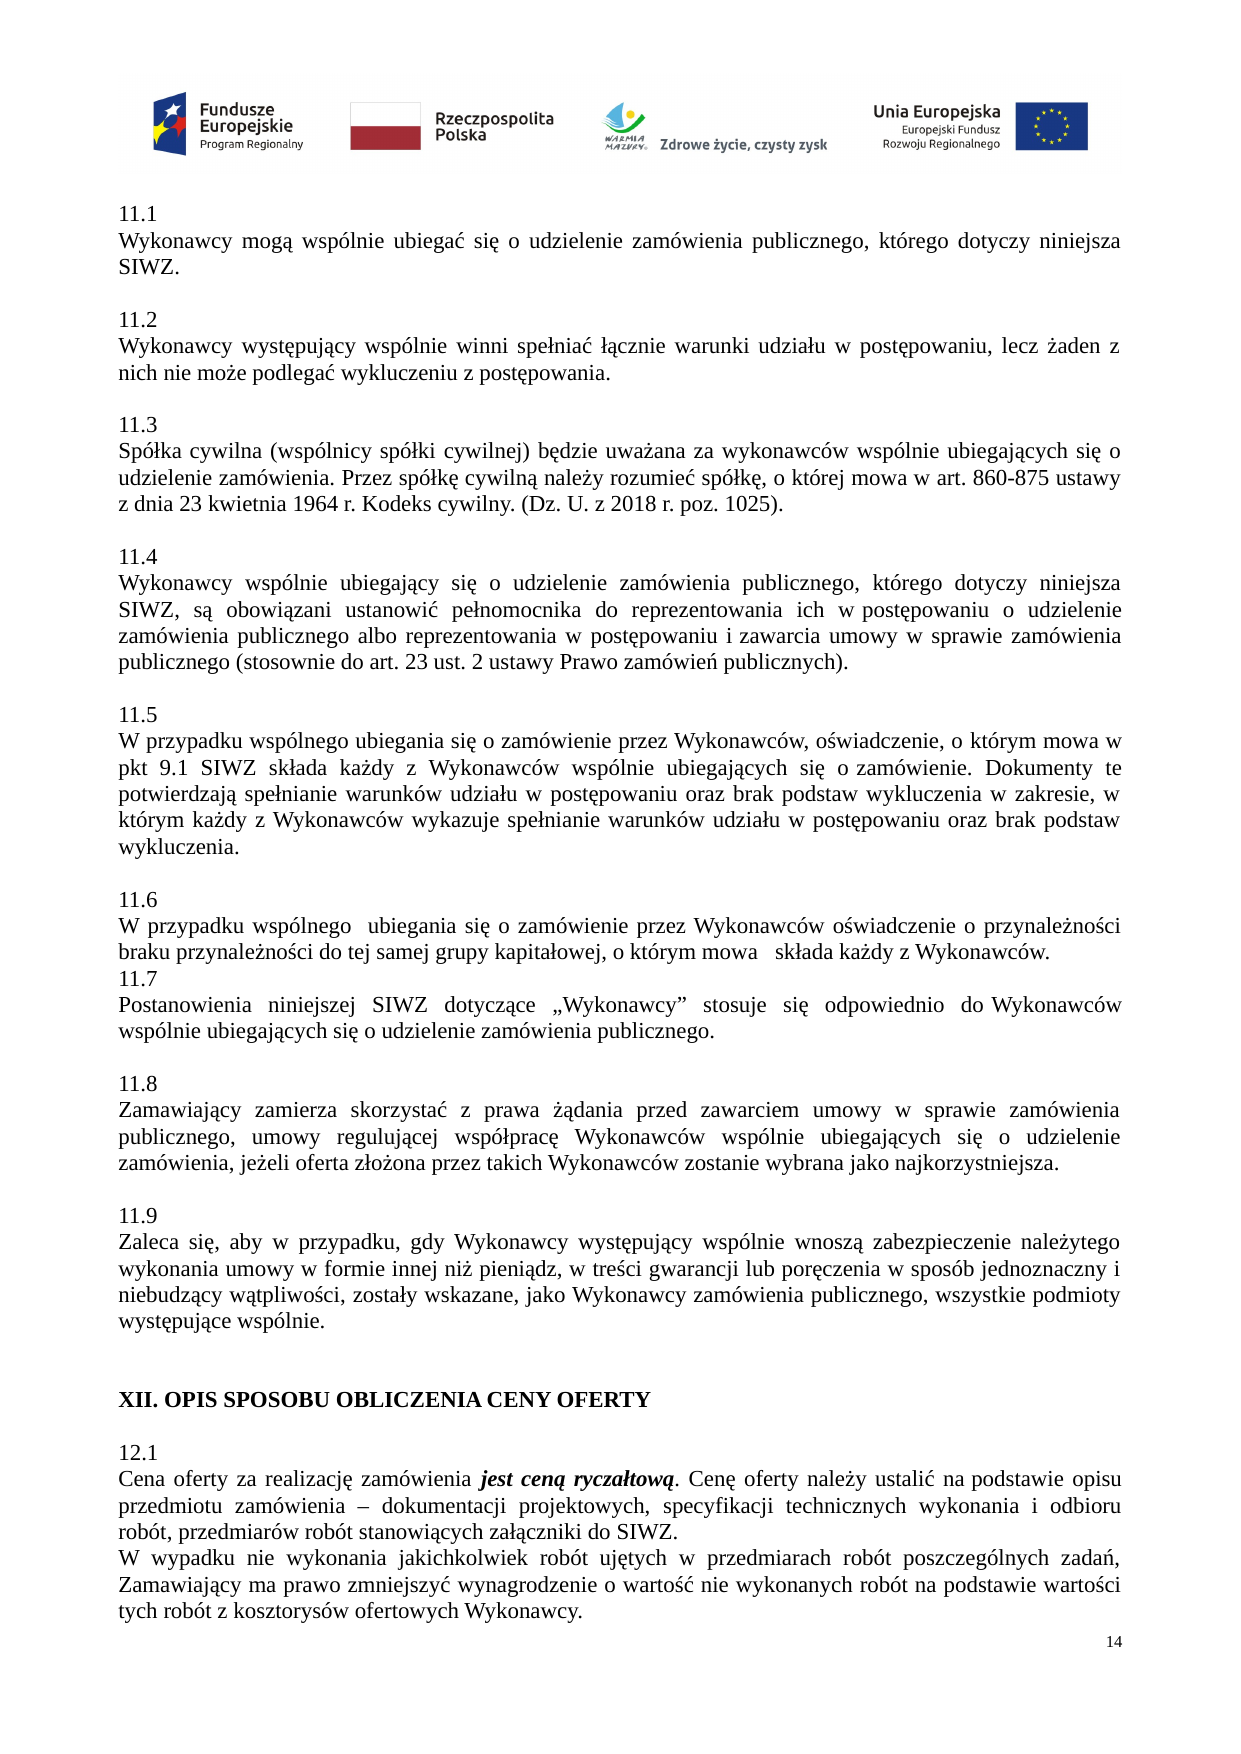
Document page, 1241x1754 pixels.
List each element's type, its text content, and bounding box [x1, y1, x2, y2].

text 11.4 [118, 543, 1122, 569]
text 11.6 [118, 886, 1122, 912]
text W przypadku wspólnego ubiegania się o zamówienie przez Wykonawców, oświadczenie, o którym mowa w pkt 9.1 SIWZ składa każdy z Wykonawców wspólnie ubiegających się o zamówienie. Dokumenty te potwierdzają spełnianie warunków udziału w postępowaniu oraz brak podstaw wykluczenia w zakresie, w którym każdy z Wykonawców wykazuje spełnianie warunków udziału w postępowaniu oraz brak podstaw wykluczenia. [118, 727, 1122, 859]
text W przypadku wspólnego ubiegania się o zamówienie przez Wykonawców oświadczenie o przynależności braku przynależności do tej samej grupy kapitałowej, o którym mowa składa każdy z Wykonawców. [118, 912, 1122, 965]
text W wypadku nie wykonania jakichkolwiek robót ujętych w przedmiarach robót poszczególnych zadań, Zamawiający ma prawo zmniejszyć wynagrodzenie o wartość nie wykonanych robót na podstawie wartości tych robót z kosztorysów ofertowych Wykonawcy. [118, 1544, 1122, 1623]
text Spółka cywilna (wspólnicy spółki cywilnej) będzie uważana za wykonawców wspólnie ubiegających się o udzielenie zamówienia. Przez spółkę cywilną należy rozumieć spółkę, o której mowa w art. 860-875 ustawy z dnia 23 kwietnia 1964 r. Kodeks cywilny. (Dz. U. z 2018 r. poz. 1025). [118, 438, 1122, 517]
text Cena oferty za realizację zamówienia jest ceną ryczałtową. Cenę oferty należy ustalić na podstawie opisu przedmiotu zamówienia – dokumentacji projektowych, specyfikacji technicznych wykonania i odbioru robót, przedmiarów robót stanowiących załączniki do SIWZ. [118, 1465, 1122, 1544]
text Postanowienia niniejszej SIWZ dotyczące „Wykonawcy” stosuje się odpowiednio do Wykonawców wspólnie ubiegających się o udzielenie zamówienia publicznego. [118, 991, 1122, 1044]
text Wykonawcy wspólnie ubiegający się o udzielenie zamówienia publicznego, którego dotyczy niniejsza SIWZ, są obowiązani ustanowić pełnomocnika do reprezentowania ich w postępowaniu o udzielenie zamówienia publicznego albo reprezentowania w postępowaniu i zawarcia umowy w sprawie zamówienia publicznego (stosownie do art. 23 ust. 2 ustawy Prawo zamówień publicznych). [118, 569, 1122, 675]
text 11.9 [118, 1202, 1122, 1228]
text Zamawiający zamierza skorzystać z prawa żądania przed zawarciem umowy w sprawie zamówienia publicznego, umowy regulującej współpracę Wykonawców wspólnie ubiegających się o udzielenie zamówienia, jeżeli oferta złożona przez takich Wykonawców zostanie wybrana jako najkorzystniejsza. [118, 1096, 1122, 1176]
text 11.3 [118, 411, 1122, 438]
text 11.2 [118, 306, 1122, 332]
text 11.5 [118, 701, 1122, 727]
text Zaleca się, aby w przypadku, gdy Wykonawcy występujący wspólnie wnoszą zabezpieczenie należytego wykonania umowy w formie innej niż pieniądz, w treści gwarancji lub poręczenia w sposób jednoznaczny i niebudzący wątpliwości, zostały wskazane, jako Wykonawcy zamówienia publicznego, wszystkie podmioty występujące wspólnie. [118, 1228, 1122, 1334]
text XII. OPIS SPOSOBU OBLICZENIA CENY OFERTY [118, 1386, 1122, 1413]
text 11.7 [118, 965, 1122, 991]
text Wykonawcy występujący wspólnie winni spełniać łącznie warunki udziału w postępowaniu, lecz żaden z nich nie może podlegać wykluczeniu z postępowania. [118, 332, 1122, 385]
text 11.8 [118, 1070, 1122, 1096]
text 11.1 [118, 200, 1122, 227]
text 12.1 [118, 1439, 1122, 1465]
text Wykonawcy mogą wspólnie ubiegać się o udzielenie zamówienia publicznego, którego dotyczy niniejsza SIWZ. [118, 227, 1122, 279]
picture [118, 73, 1123, 174]
